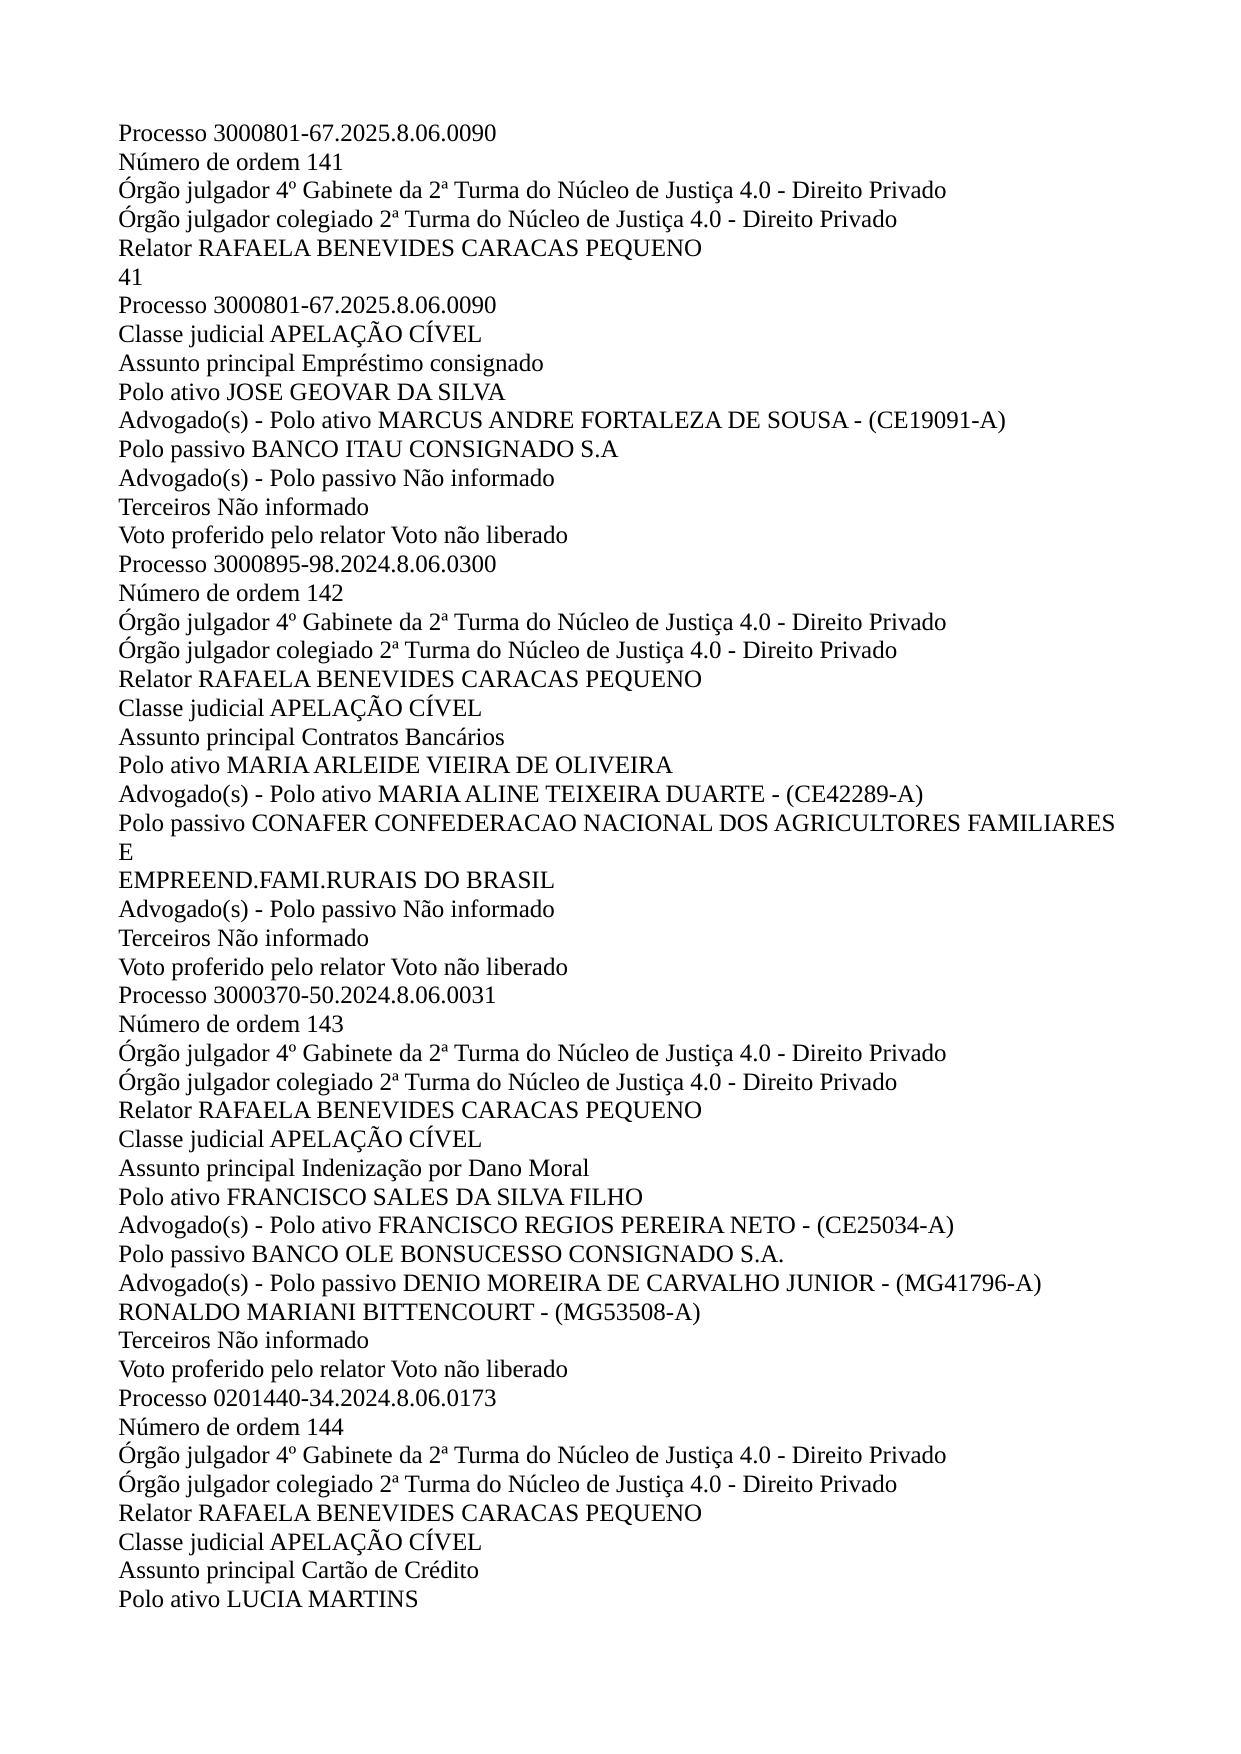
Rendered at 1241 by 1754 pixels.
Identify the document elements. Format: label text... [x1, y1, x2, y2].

text Advogado(s) - Polo passivo Não informado [118, 894, 1122, 923]
text Órgão julgador colegiado 2ª Turma do Núcleo de Justiça 4.0 - Direito Privado [118, 1469, 1122, 1498]
text Assunto principal Indenização por Dano Moral [118, 1153, 1122, 1182]
text Processo 3000370-50.2024.8.06.0031 [118, 981, 1122, 1009]
text Processo 3000801-67.2025.8.06.0090 [118, 118, 1122, 147]
text Terceiros Não informado [118, 923, 1122, 952]
text Assunto principal Empréstimo consignado [118, 348, 1122, 377]
text 41 [118, 262, 1122, 291]
text RONALDO MARIANI BITTENCOURT - (MG53508-A) [118, 1297, 1122, 1326]
text Órgão julgador colegiado 2ª Turma do Núcleo de Justiça 4.0 - Direito Privado [118, 204, 1122, 233]
text Polo ativo FRANCISCO SALES DA SILVA FILHO [118, 1182, 1122, 1211]
text Polo ativo LUCIA MARTINS [118, 1584, 1122, 1613]
text Assunto principal Cartão de Crédito [118, 1556, 1122, 1584]
text Voto proferido pelo relator Voto não liberado [118, 521, 1122, 549]
text Advogado(s) - Polo ativo FRANCISCO REGIOS PEREIRA NETO - (CE25034-A) [118, 1211, 1122, 1239]
text Número de ordem 141 [118, 147, 1122, 176]
text Relator RAFAELA BENEVIDES CARACAS PEQUENO [118, 664, 1122, 693]
text Polo ativo JOSE GEOVAR DA SILVA [118, 377, 1122, 406]
text Órgão julgador 4º Gabinete da 2ª Turma do Núcleo de Justiça 4.0 - Direito Privado [118, 1441, 1122, 1469]
text Processo 0201440-34.2024.8.06.0173 [118, 1383, 1122, 1412]
text Advogado(s) - Polo ativo MARIA ALINE TEIXEIRA DUARTE - (CE42289-A) [118, 779, 1122, 808]
text Polo ativo MARIA ARLEIDE VIEIRA DE OLIVEIRA [118, 751, 1122, 779]
text Assunto principal Contratos Bancários [118, 722, 1122, 751]
text Processo 3000801-67.2025.8.06.0090 [118, 291, 1122, 319]
text Advogado(s) - Polo passivo Não informado [118, 463, 1122, 492]
text Classe judicial APELAÇÃO CÍVEL [118, 1124, 1122, 1153]
text Classe judicial APELAÇÃO CÍVEL [118, 693, 1122, 722]
text Relator RAFAELA BENEVIDES CARACAS PEQUENO [118, 233, 1122, 262]
text Terceiros Não informado [118, 492, 1122, 521]
text Número de ordem 142 [118, 578, 1122, 607]
text Classe judicial APELAÇÃO CÍVEL [118, 1527, 1122, 1556]
text Órgão julgador colegiado 2ª Turma do Núcleo de Justiça 4.0 - Direito Privado [118, 636, 1122, 664]
text Advogado(s) - Polo passivo DENIO MOREIRA DE CARVALHO JUNIOR - (MG41796-A) [118, 1268, 1122, 1297]
text Órgão julgador colegiado 2ª Turma do Núcleo de Justiça 4.0 - Direito Privado [118, 1067, 1122, 1096]
text Número de ordem 143 [118, 1009, 1122, 1038]
text Órgão julgador 4º Gabinete da 2ª Turma do Núcleo de Justiça 4.0 - Direito Privado [118, 607, 1122, 636]
text Relator RAFAELA BENEVIDES CARACAS PEQUENO [118, 1498, 1122, 1527]
text Polo passivo CONAFER CONFEDERACAO NACIONAL DOS AGRICULTORES FAMILIARES E [118, 808, 1122, 866]
text Terceiros Não informado [118, 1326, 1122, 1354]
text Órgão julgador 4º Gabinete da 2ª Turma do Núcleo de Justiça 4.0 - Direito Privado [118, 176, 1122, 204]
text Processo 3000895-98.2024.8.06.0300 [118, 549, 1122, 578]
text Classe judicial APELAÇÃO CÍVEL [118, 319, 1122, 348]
text Polo passivo BANCO ITAU CONSIGNADO S.A [118, 434, 1122, 463]
text Voto proferido pelo relator Voto não liberado [118, 952, 1122, 981]
text Voto proferido pelo relator Voto não liberado [118, 1354, 1122, 1383]
text EMPREEND.FAMI.RURAIS DO BRASIL [118, 866, 1122, 894]
text Advogado(s) - Polo ativo MARCUS ANDRE FORTALEZA DE SOUSA - (CE19091-A) [118, 406, 1122, 434]
text Órgão julgador 4º Gabinete da 2ª Turma do Núcleo de Justiça 4.0 - Direito Privado [118, 1038, 1122, 1067]
text Polo passivo BANCO OLE BONSUCESSO CONSIGNADO S.A. [118, 1239, 1122, 1268]
text Número de ordem 144 [118, 1412, 1122, 1441]
text Relator RAFAELA BENEVIDES CARACAS PEQUENO [118, 1096, 1122, 1124]
